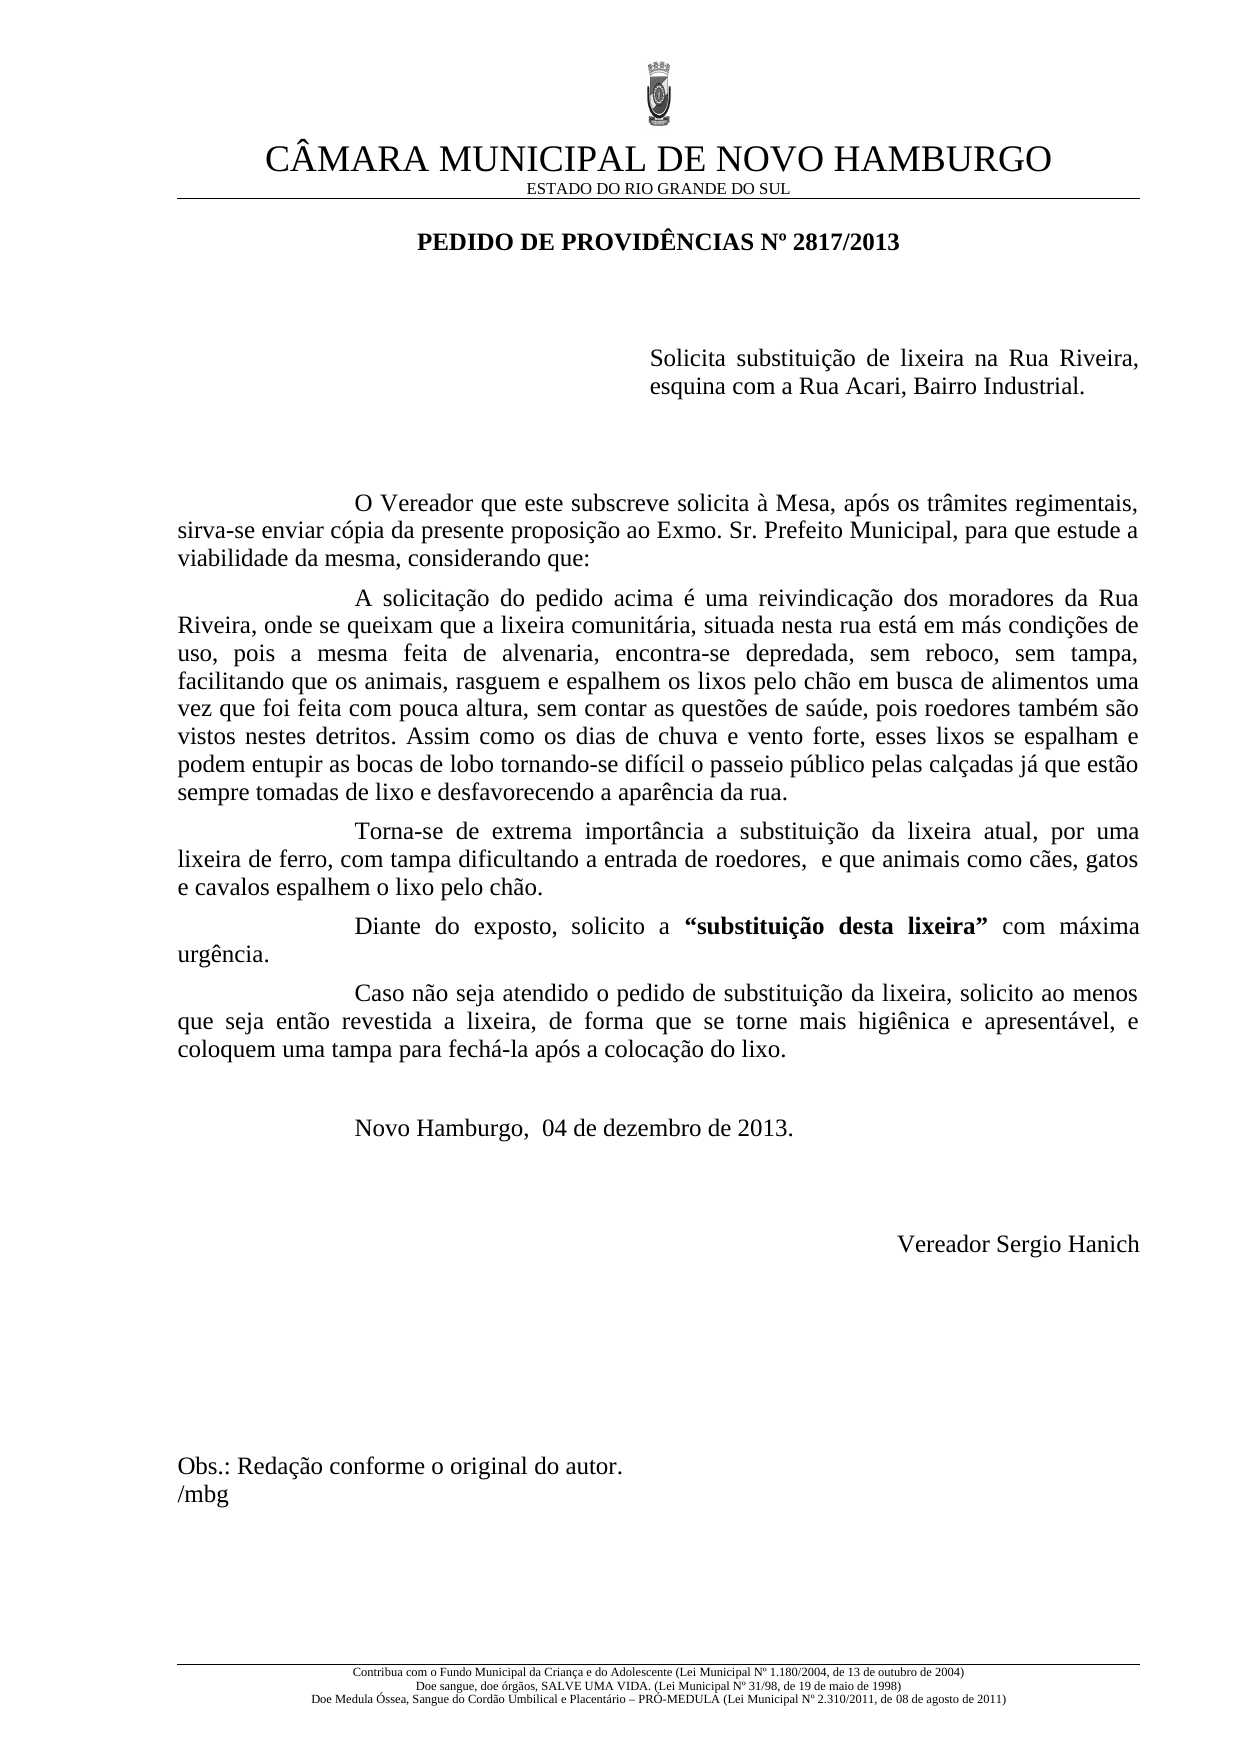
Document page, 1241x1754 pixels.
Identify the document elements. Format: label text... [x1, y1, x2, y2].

text O Vereador que este subscreve solicita à Mesa, após os trâmites regimentais, sirva-se enviar cópia da presente proposição ao Exmo. Sr. Prefeito Municipal, para que estude a viabilidade da mesma, considerando que: [177, 489, 1140, 572]
text /mbg [177, 1480, 1140, 1507]
text Vereador Sergio Hanich [843, 1230, 1140, 1258]
text A solicitação do pedido acima é uma reivindicação dos moradores da Rua Riveira, onde se queixam que a lixeira comunitária, situada nesta rua está em más condições de uso, pois a mesma feita de alvenaria, encontra-se depredada, sem reboco, sem tampa, facilitando que os animais, rasguem e espalhem os lixos pelo chão em busca de alimentos uma vez que foi feita com pouca altura, sem contar as questões de saúde, pois roedores também são vistos nestes detritos. Assim como os dias de chuva e vento forte, esses lixos se espalham e podem entupir as bocas de lobo tornando-se difícil o passeio público pelas calçadas já que estão sempre tomadas de lixo e desfavorecendo a aparência da rua. [177, 584, 1140, 805]
text PEDIDO DE PROVIDÊNCIAS Nº 2817/2013 [177, 228, 1140, 256]
text Novo Hamburgo, 04 de dezembro de 2013. [177, 1114, 1140, 1142]
text Torna-se de extrema importância a substituição da lixeira atual, por uma lixeira de ferro, com tampa dificultando a entrada de roedores, e que animais como cães, gatos e cavalos espalhem o lixo pelo chão. [177, 817, 1140, 900]
text Solicita substituição de lixeira na Rua Riveira, esquina com a Rua Acari, Bairro Industrial. [649, 344, 1140, 400]
text Diante do exposto, solicito a “substituição desta lixeira” com máxima urgência. [177, 912, 1140, 968]
text Obs.: Redação conforme o original do autor. [177, 1452, 1140, 1480]
text Caso não seja atendido o pedido de substituição da lixeira, solicito ao menos que seja então revestida a lixeira, de forma que se torne mais higiênica e apresentável, e coloquem uma tampa para fechá-la após a colocação do lixo. [177, 979, 1140, 1063]
